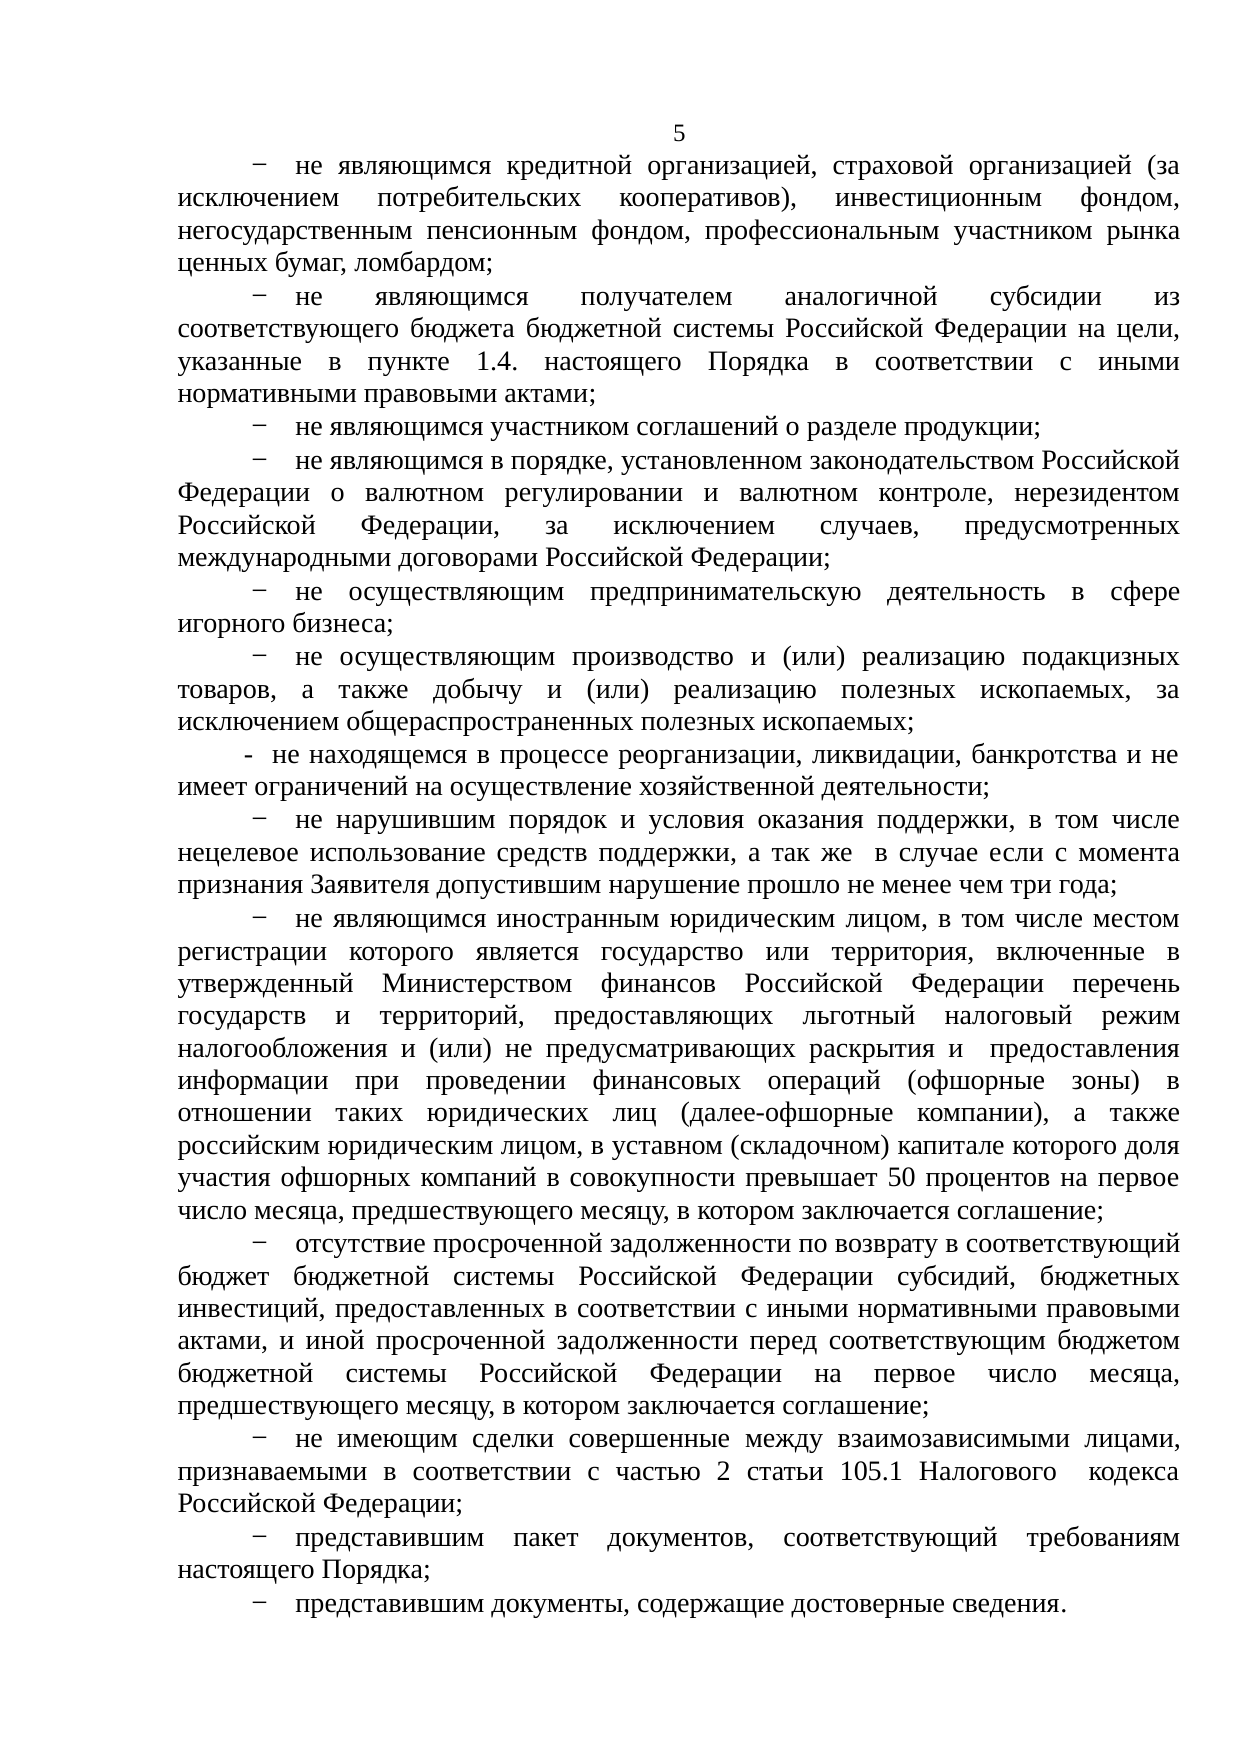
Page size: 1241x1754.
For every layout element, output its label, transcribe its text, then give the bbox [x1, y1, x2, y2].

list не осуществляющим производство и (или) реализацию подакцизных товаров, а также добычу и (или) реализацию полезных ископаемых, за исключением общераспространенных полезных ископаемых; [177, 638, 1181, 737]
list представившим документы, содержащие достоверные сведения. [177, 1585, 1181, 1618]
list не являющимся получателем аналогичной субсидии из соответствующего бюджета бюджетной системы Российской Федерации на цели, указанные в пункте 1.4. настоящего Порядка в соответствии с иными нормативными правовыми актами; [177, 278, 1181, 408]
list не являющимся в порядке, установленном законодательством Российской Федерации о валютном регулировании и валютном контроле, нерезидентом Российской Федерации, за исключением случаев, предусмотренных международными договорами Российской Федерации; [177, 442, 1181, 573]
list не нарушившим порядок и условия оказания поддержки, в том числе нецелевое использование средств поддержки, а так же в случае если с момента признания Заявителя допустившим нарушение прошло не менее чем три года; [177, 802, 1181, 900]
list - не находящемся в процессе реорганизации, ликвидации, банкротства и не имеет ограничений на осуществление хозяйственной деятельности; [100, 737, 1181, 802]
list представившим пакет документов, соответствующий требованиям настоящего Порядка; [177, 1519, 1181, 1585]
list не являющимся участником соглашений о разделе продукции; [177, 408, 1181, 442]
list не имеющим сделки совершенные между взаимозависимыми лицами, признаваемыми в соответствии с частью 2 статьи 105.1 Налогового кодекса Российской Федерации; [177, 1421, 1181, 1519]
list не осуществляющим предпринимательскую деятельность в сфере игорного бизнеса; [177, 573, 1181, 638]
list отсутствие просроченной задолженности по возврату в соответствующий бюджет бюджетной системы Российской Федерации субсидий, бюджетных инвестиций, предоставленных в соответствии с иными нормативными правовыми актами, и иной просроченной задолженности перед соответствующим бюджетом бюджетной системы Российской Федерации на первое число месяца, предшествующего месяцу, в котором заключается соглашение; [177, 1225, 1181, 1421]
list не являющимся иностранным юридическим лицом, в том числе местом регистрации которого является государство или территория, включенные в утвержденный Министерством финансов Российской Федерации перечень государств и территорий, предоставляющих льготный налоговый режим налогообложения и (или) не предусматривающих раскрытия и предоставления информации при проведении финансовых операций (офшорные зоны) в отношении таких юридических лиц (далее-офшорные компании), а также российским юридическим лицом, в уставном (складочном) капитале которого доля участия офшорных компаний в совокупности превышает 50 процентов на первое число месяца, предшествующего месяцу, в котором заключается соглашение; [177, 900, 1181, 1225]
list не являющимся кредитной организацией, страховой организацией (за исключением потребительских кооперативов), инвестиционным фондом, негосударственным пенсионным фондом, профессиональным участником рынка ценных бумаг, ломбардом; [177, 147, 1181, 278]
